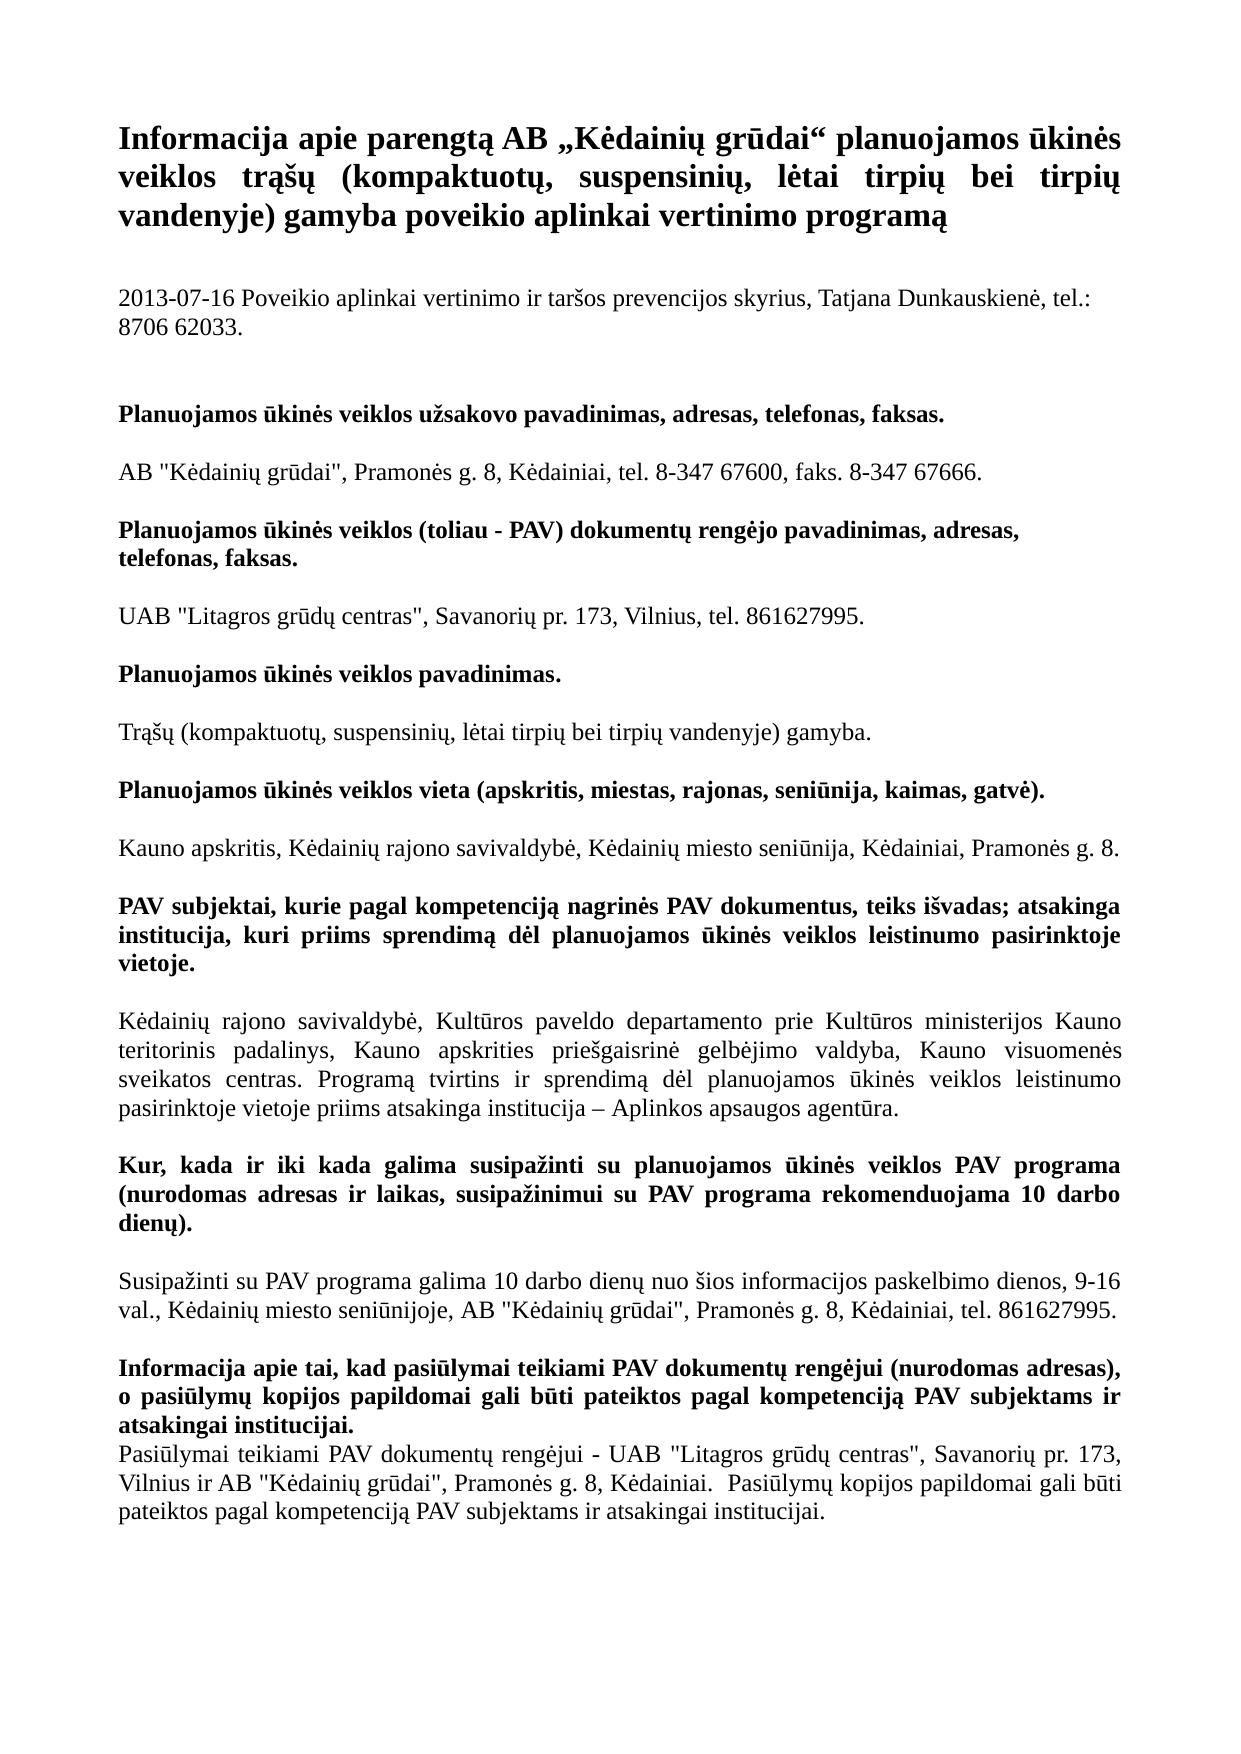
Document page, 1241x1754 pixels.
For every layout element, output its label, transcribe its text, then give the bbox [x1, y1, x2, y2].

text Informacija apie tai, kad pasiūlymai teikiami PAV dokumentų rengėjui (nurodomas adresas), o pasiūlymų kopijos papildomai gali būti pateiktos pagal kompetenciją PAV subjektams ir atsakingai institucijai. [118, 1353, 1122, 1439]
text UAB "Litagros grūdų centras", Savanorių pr. 173, Vilnius, tel. 861627995. [118, 601, 1122, 630]
text Planuojamos ūkinės veiklos (toliau - PAV) dokumentų rengėjo pavadinimas, adresas, telefonas, faksas. [118, 515, 1122, 572]
text Kauno apskritis, Kėdainių rajono savivaldybė, Kėdainių miesto seniūnija, Kėdainiai, Pramonės g. 8. [118, 833, 1122, 862]
text Planuojamos ūkinės veiklos vieta (apskritis, miestas, rajonas, seniūnija, kaimas, gatvė). [118, 775, 1122, 804]
text 2013-07-16 Poveikio aplinkai vertinimo ir taršos prevencijos skyrius, Tatjana Dunkauskienė, tel.: 8706 62033. [118, 283, 1122, 341]
text Kėdainių rajono savivaldybė, Kultūros paveldo departamento prie Kultūros ministerijos Kauno teritorinis padalinys, Kauno apskrities priešgaisrinė gelbėjimo valdyba, Kauno visuomenės sveikatos centras. Programą tvirtins ir sprendimą dėl planuojamos ūkinės veiklos leistinumo pasirinktoje vietoje priims atsakinga institucija – Aplinkos apsaugos agentūra. [118, 1006, 1122, 1121]
text Informacija apie parengtą AB „Kėdainių grūdai“ planuojamos ūkinės veiklos trąšų (kompaktuotų, suspensinių, lėtai tirpių bei tirpių vandenyje) gamyba poveikio aplinkai vertinimo programą [118, 118, 1122, 233]
text Trąšų (kompaktuotų, suspensinių, lėtai tirpių bei tirpių vandenyje) gamyba. [118, 717, 1122, 746]
text Planuojamos ūkinės veiklos užsakovo pavadinimas, adresas, telefonas, faksas. [118, 399, 1122, 428]
text PAV subjektai, kurie pagal kompetenciją nagrinės PAV dokumentus, teiks išvadas; atsakinga institucija, kuri priims sprendimą dėl planuojamos ūkinės veiklos leistinumo pasirinktoje vietoje. [118, 891, 1122, 977]
text Susipažinti su PAV programa galima 10 darbo dienų nuo šios informacijos paskelbimo dienos, 9-16 val., Kėdainių miesto seniūnijoje, AB "Kėdainių grūdai", Pramonės g. 8, Kėdainiai, tel. 861627995. [118, 1266, 1122, 1323]
text Pasiūlymai teikiami PAV dokumentų rengėjui - UAB "Litagros grūdų centras", Savanorių pr. 173, Vilnius ir AB "Kėdainių grūdai", Pramonės g. 8, Kėdainiai. Pasiūlymų kopijos papildomai gali būti pateiktos pagal kompetenciją PAV subjektams ir atsakingai institucijai. [118, 1439, 1122, 1525]
text Kur, kada ir iki kada galima susipažinti su planuojamos ūkinės veiklos PAV programa (nurodomas adresas ir laikas, susipažinimui su PAV programa rekomenduojama 10 darbo dienų). [118, 1151, 1122, 1237]
text Planuojamos ūkinės veiklos pavadinimas. [118, 659, 1122, 688]
text AB "Kėdainių grūdai", Pramonės g. 8, Kėdainiai, tel. 8-347 67600, faks. 8-347 67666. [118, 457, 1122, 486]
